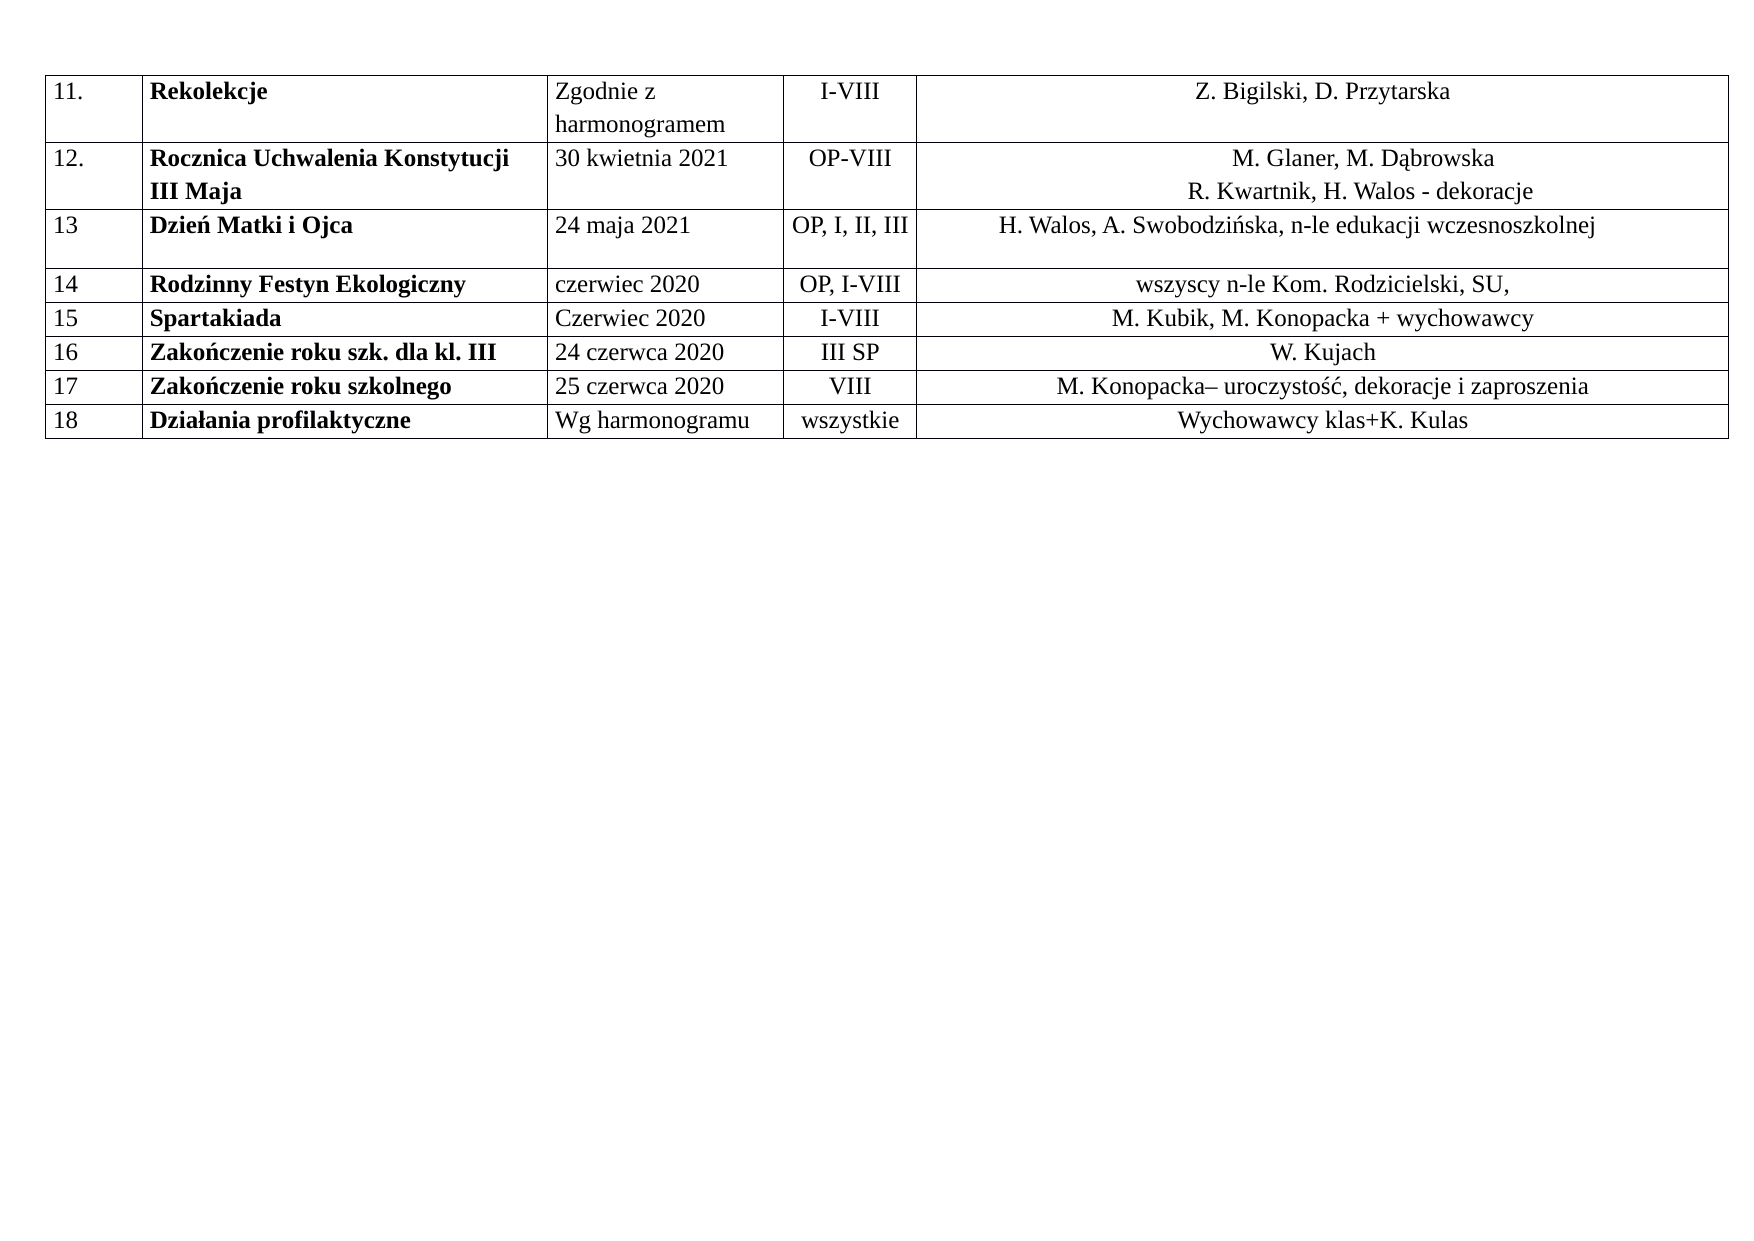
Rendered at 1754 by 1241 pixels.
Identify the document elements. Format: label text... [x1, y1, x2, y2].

table_cell 24 czerwca 2020 [548, 337, 783, 370]
table_cell I-VIII [784, 76, 916, 142]
table_cell 15 [46, 303, 142, 336]
table_cell 18 [46, 405, 142, 438]
table_cell M. Kubik, M. Konopacka + wychowawcy [917, 303, 1728, 336]
table_cell Zakończenie roku szk. dla kl. III [143, 337, 547, 370]
table_cell Wg harmonogramu [548, 405, 783, 438]
table_cell M. Konopacka– uroczystość, dekoracje i zaproszenia [917, 371, 1728, 404]
table_cell Rodzinny Festyn Ekologiczny [143, 269, 547, 302]
table_cell OP, I, II, III [784, 210, 916, 268]
table_cell wszystkie [784, 405, 916, 438]
table_cell W. Kujach [917, 337, 1728, 370]
table_cell III SP [784, 337, 916, 370]
table_cell czerwiec 2020 [548, 269, 783, 302]
table_cell 13 [46, 210, 142, 268]
table_cell Rocznica Uchwalenia Konstytucji III Maja [143, 143, 547, 209]
table_cell [46, 76, 142, 142]
table_cell 25 czerwca 2020 [548, 371, 783, 404]
table_cell I-VIII [784, 303, 916, 336]
table_cell wszyscy n-le Kom. Rodzicielski, SU, [917, 269, 1728, 302]
table_cell 30 kwietnia 2021 [548, 143, 783, 209]
table_cell Zakończenie roku szkolnego [143, 371, 547, 404]
table_cell Z. Bigilski, D. Przytarska [917, 76, 1728, 142]
table_cell 14 [46, 269, 142, 302]
table_cell 17 [46, 371, 142, 404]
table_cell Wychowawcy klas+K. Kulas [917, 405, 1728, 438]
table_cell [46, 143, 142, 209]
table_cell Zgodnie z harmonogramem [548, 76, 783, 142]
table_cell Działania profilaktyczne [143, 405, 547, 438]
table_cell OP-VIII [784, 143, 916, 209]
table_cell 16 [46, 337, 142, 370]
table_cell Rekolekcje [143, 76, 547, 142]
table_cell Czerwiec 2020 [548, 303, 783, 336]
table_cell 24 maja 2021 [548, 210, 783, 268]
table_cell Dzień Matki i Ojca [143, 210, 547, 268]
table_cell VIII [784, 371, 916, 404]
table_cell Spartakiada [143, 303, 547, 336]
table_cell OP, I-VIII [784, 269, 916, 302]
table_cell H. Walos, A. Swobodzińska, n-le edukacji wczesnoszkolnej [917, 210, 1728, 268]
table_cell M. Glaner, M. Dąbrowska R. Kwartnik, H. Walos - dekoracje [917, 143, 1728, 209]
